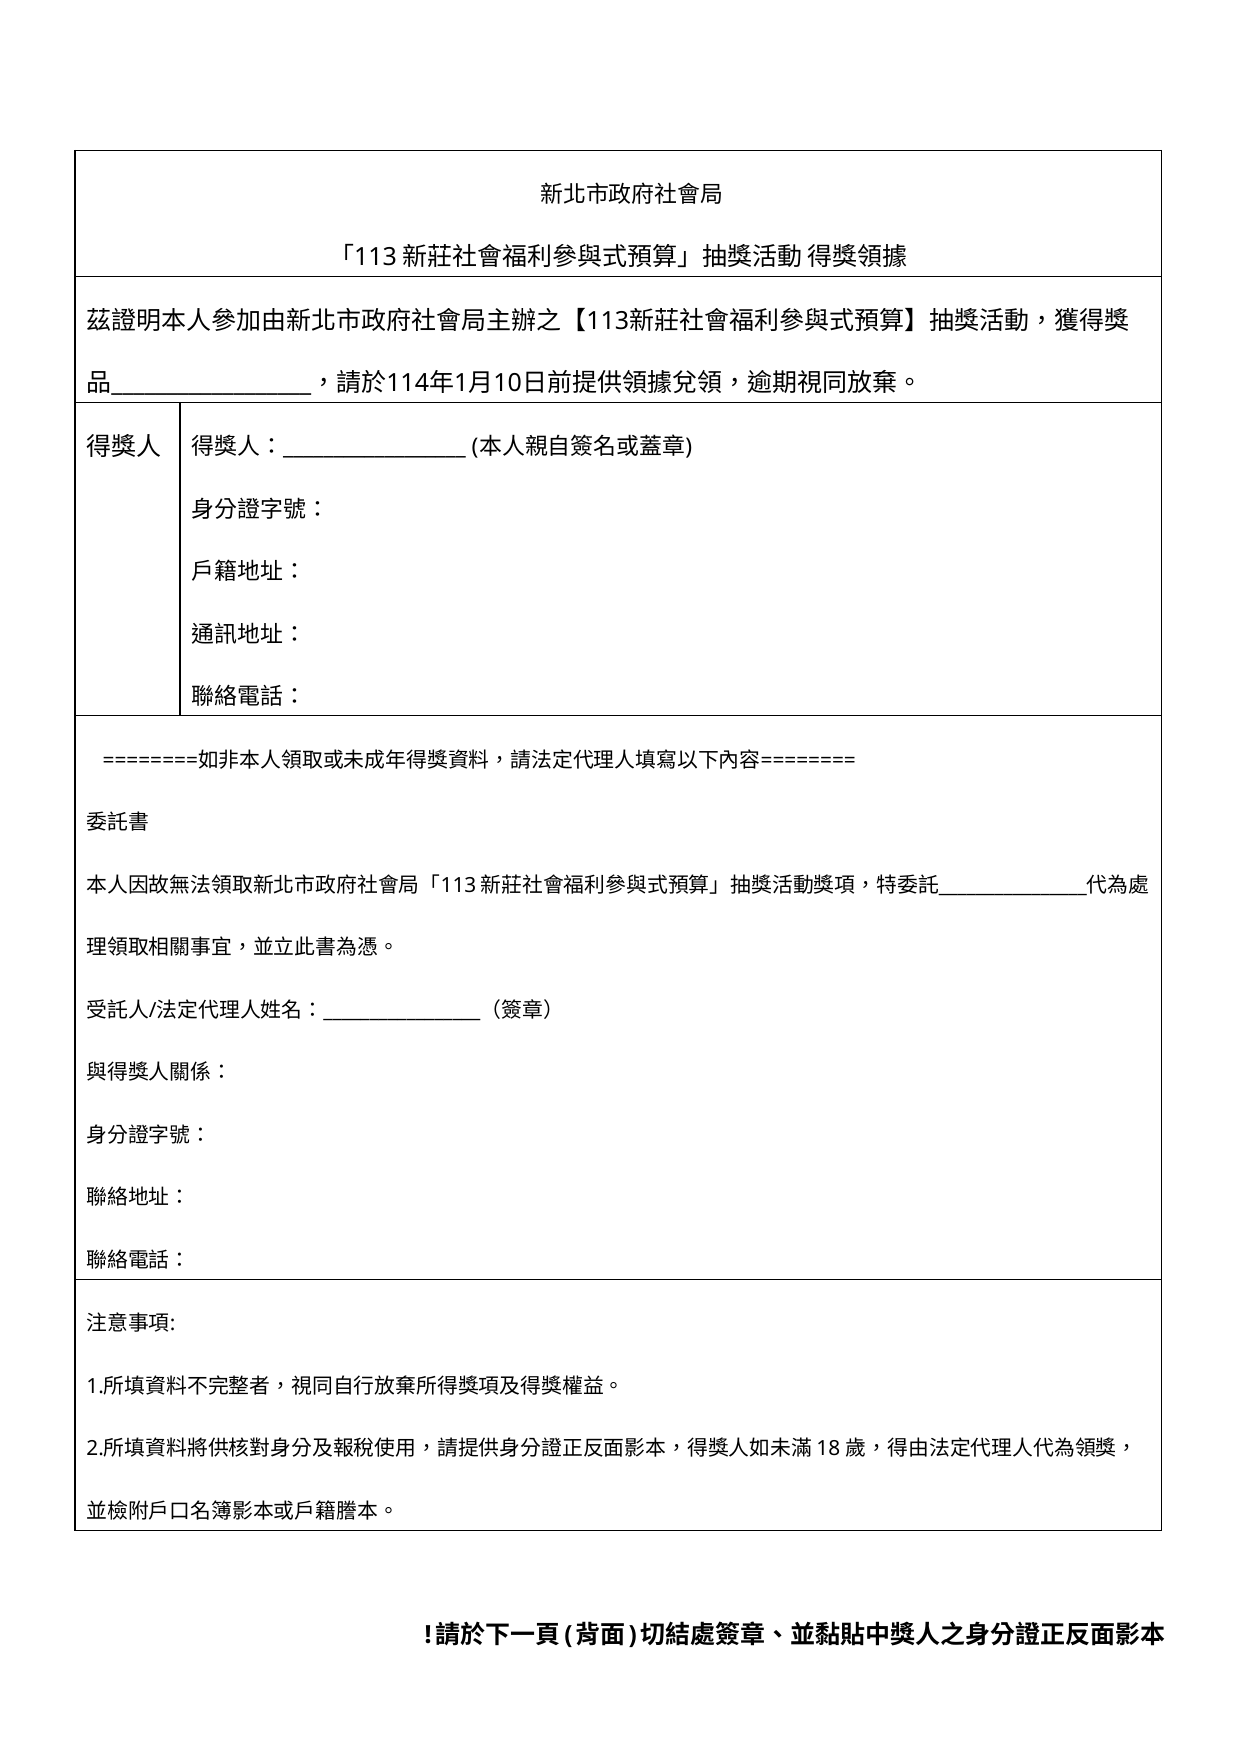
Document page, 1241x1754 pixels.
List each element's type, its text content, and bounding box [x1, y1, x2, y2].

table_cell 茲證明本人參加由新北市政府社會局主辦之【113新莊社會福利參與式預算】抽獎活動，獲得獎品__________________，請於114年1月10日前提供領據兌領，逾期視同放棄。 [76, 277, 1161, 402]
table_header 新北市政府社會局 「113新莊社會福利參與式預算」抽獎活動 得獎領據 [76, 151, 1161, 276]
table_cell ========如非本人領取或未成年得獎資料，請法定代理人填寫以下內容======== 委託書 本人因故無法領取新北市政府社會局「113新莊社會福利參與式預算」抽獎活動獎項，特委託________________代為處理領取相關事宜，並立此書為憑。 受託人/法定代理人姓名：_________________（簽章） 與得獎人關係： 身分證字號： 聯絡地址： 聯絡電話： [76, 716, 1161, 1279]
table_cell 得獎人：__________________ (本人親自簽名或蓋章) 身分證字號： 戶籍地址： 通訊地址： 聯絡電話： [181, 403, 1161, 715]
table_cell 得獎人 [76, 403, 179, 715]
table_cell 注意事項: 1.所填資料不完整者，視同自行放棄所得獎項及得獎權益。 2.所填資料將供核對身分及報稅使用，請提供身分證正反面影本，得獎人如未滿18 歲，得由法定代理人代為領獎，並檢附戶口名簿影本或戶籍謄本。 [76, 1280, 1161, 1530]
